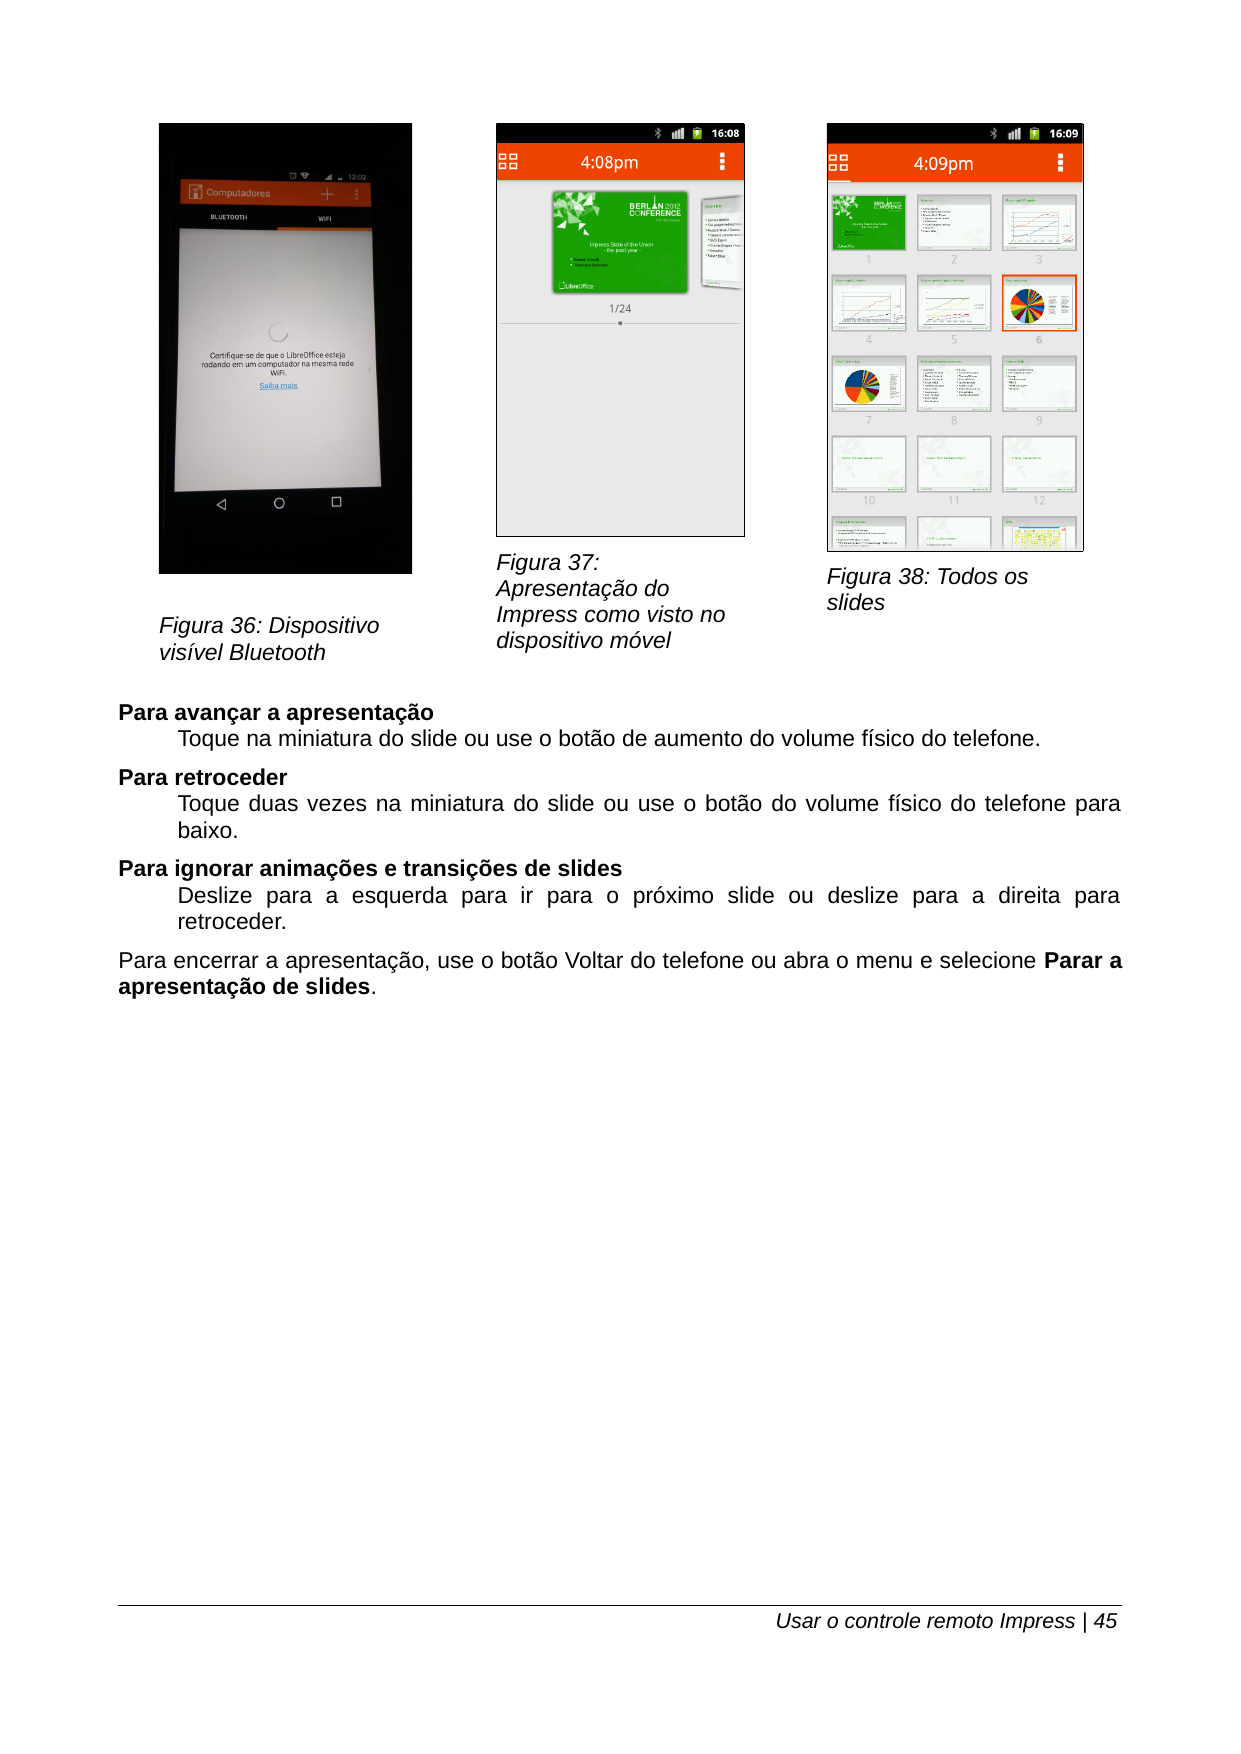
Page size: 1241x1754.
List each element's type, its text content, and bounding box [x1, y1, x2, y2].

picture [158, 123, 413, 574]
table_header [118, 118, 453, 675]
text Toque duas vezes na miniatura do slide ou use o botão do volume físico do telefone para baixo. [177, 790, 1122, 843]
text Para ignorar animações e transições de slides [118, 855, 1122, 882]
text Para encerrar a apresentação, use o botão Voltar do telefone ou abra o menu e selecione Parar a apresentação de slides. [118, 947, 1122, 1000]
picture [828, 125, 1083, 551]
text Para avançar a apresentação [118, 699, 1122, 725]
text Toque na miniatura do slide ou use o botão de aumento do volume físico do telefone. [177, 725, 1122, 751]
picture [497, 125, 744, 536]
text Para retroceder [118, 764, 1122, 790]
table_header [453, 118, 787, 675]
table_header [788, 118, 1122, 675]
text Deslize para a esquerda para ir para o próximo slide ou deslize para a direita para retroceder. [177, 882, 1122, 934]
